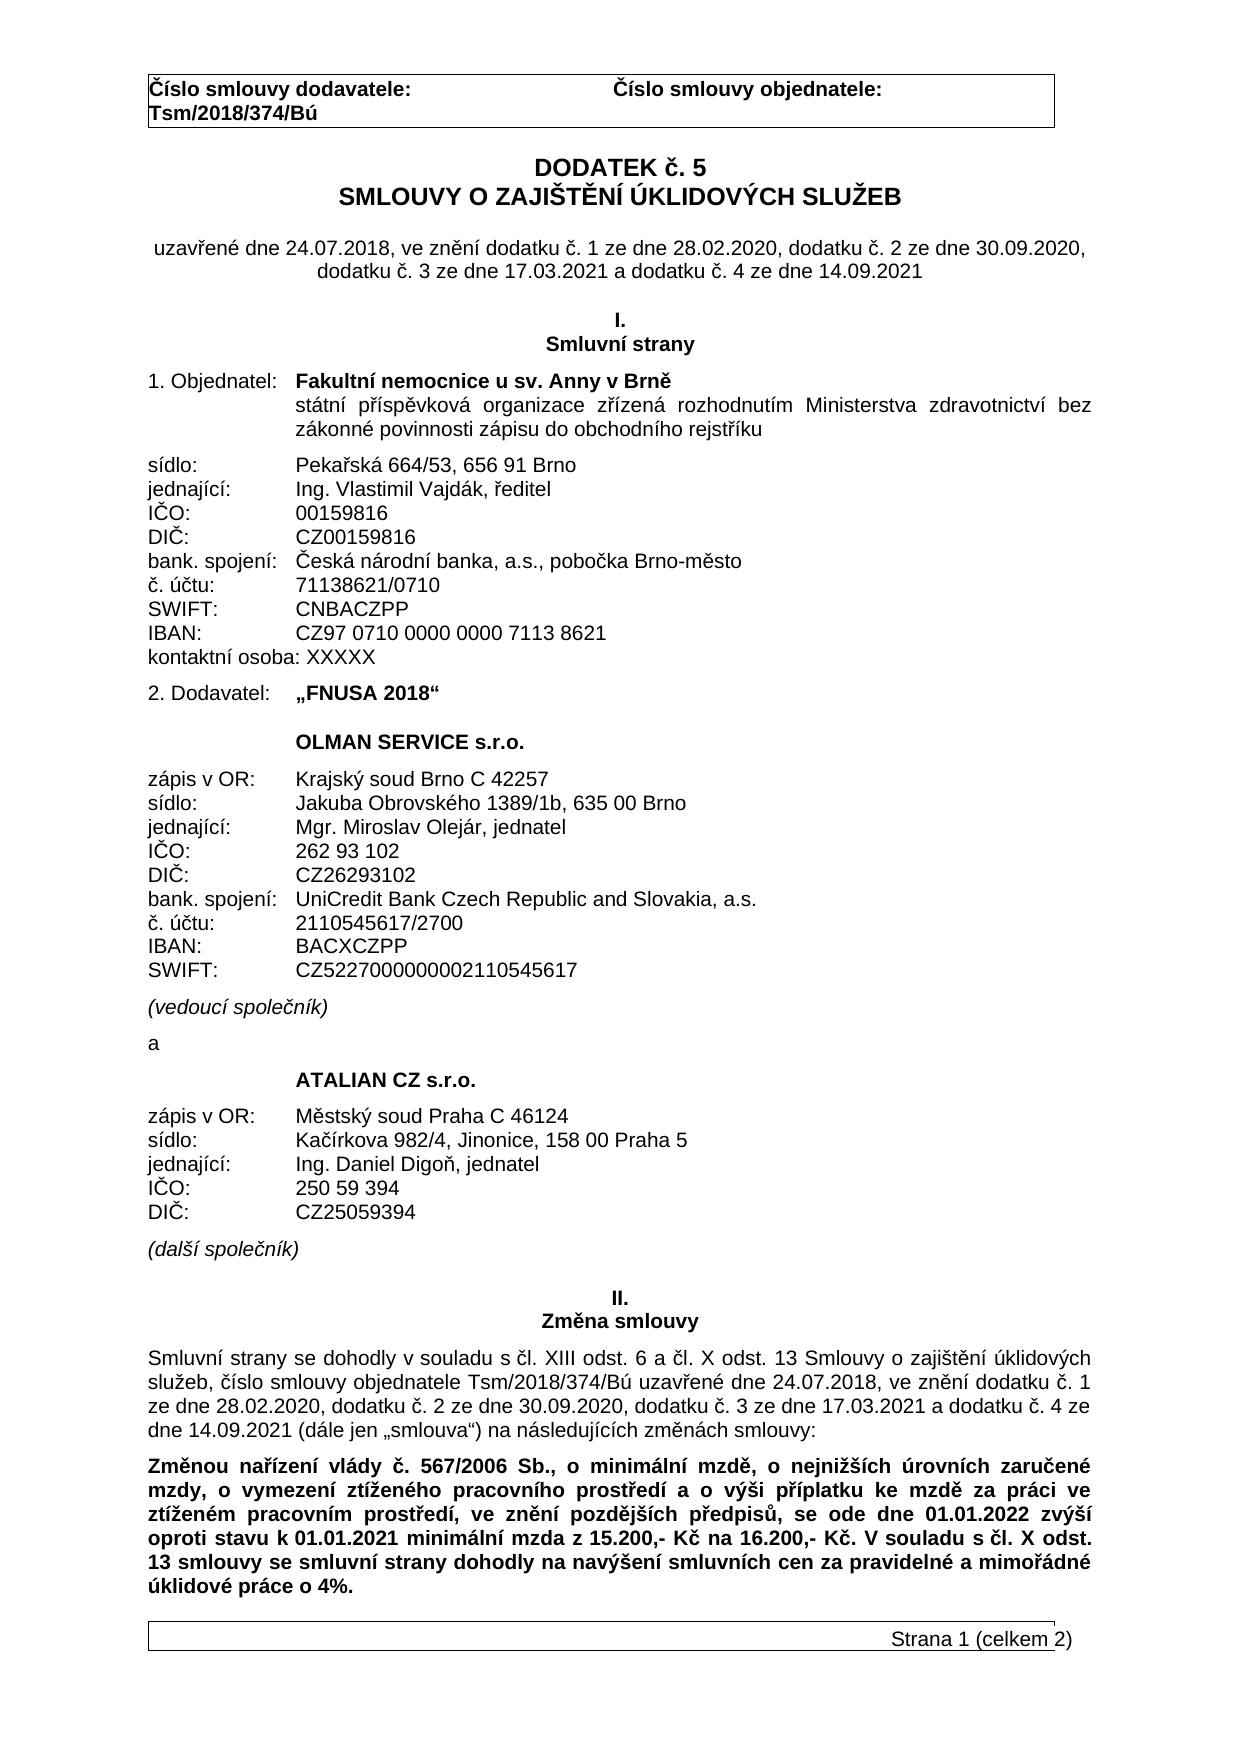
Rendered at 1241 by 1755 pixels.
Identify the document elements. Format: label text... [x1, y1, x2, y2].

text DIČ: CZ00159816 [148, 525, 1093, 549]
text sídlo: Jakuba Obrovského 1389/1b, 635 00 Brno [148, 791, 1093, 814]
text SMLOUVY O ZAJIŠTĚNÍ ÚKLIDOVÝCH SLUŽEB [148, 182, 1093, 210]
text sídlo: Kačírkova 982/4, Jinonice, 158 00 Praha 5 [148, 1128, 1093, 1152]
text IČO: 262 93 102 [148, 838, 1093, 862]
text zápis v OR: Městský soud Praha C 46124 [148, 1104, 1093, 1128]
text 2. Dodavatel: „FNUSA 2018“ [148, 681, 1093, 705]
text IČO: 00159816 [148, 501, 1093, 525]
text Smluvní strany se dohodly v souladu s čl. XIII odst. 6 a čl. X odst. 13 Smlouvy o zajištění úklidových služeb, číslo smlouvy objednatele Tsm/2018/374/Bú uzavřené dne 24.07.2018, ve znění dodatku č. 1 ze dne 28.02.2020, dodatku č. 2 ze dne 30.09.2020, dodatku č. 3 ze dne 17.03.2021 a dodatku č. 4 ze dne 14.09.2021 (dále jen „smlouva“) na následujících změnách smlouvy: [148, 1346, 1093, 1442]
text DIČ: CZ26293102 [148, 862, 1093, 886]
text (další společník) [148, 1236, 1093, 1260]
text SWIFT: CZ5227000000002110545617 [148, 958, 1093, 982]
text č. účtu: 2110545617/2700 [148, 910, 1093, 934]
text uzavřené dne 24.07.2018, ve znění dodatku č. 1 ze dne 28.02.2020, dodatku č. 2 ze dne 30.09.2020, dodatku č. 3 ze dne 17.03.2021 a dodatku č. 4 ze dne 14.09.2021 [148, 235, 1093, 283]
text II. [148, 1285, 1093, 1309]
text SWIFT: CNBACZPP [148, 597, 1093, 621]
text zápis v OR: Krajský soud Brno C 42257 [148, 767, 1093, 791]
text č. účtu: 71138621/0710 [148, 573, 1093, 597]
text ATALIAN CZ s.r.o. [222, 1068, 1093, 1092]
text (vedoucí společník) [148, 995, 1093, 1019]
text OLMAN SERVICE s.r.o. [148, 730, 1093, 754]
text jednající: Ing. Vlastimil Vajdák, ředitel [148, 477, 1093, 501]
text jednající: Mgr. Miroslav Olejár, jednatel [148, 814, 1093, 838]
text 1. Objednatel: Fakultní nemocnice u sv. Anny v Brně [148, 369, 1093, 393]
text I. [148, 308, 1093, 332]
text bank. spojení: Česká národní banka, a.s., pobočka Brno-město [148, 549, 1093, 573]
text bank. spojení: UniCredit Bank Czech Republic and Slovakia, a.s. [148, 886, 1093, 910]
text IBAN: CZ97 0710 0000 0000 7113 8621 [148, 621, 1093, 645]
subtitle Smluvní strany [148, 332, 1093, 356]
text Změna smlouvy [148, 1309, 1093, 1333]
text Číslo smlouvy dodavatele: Číslo smlouvy objednatele: Tsm/2018/374/Bú [149, 75, 1054, 127]
text sídlo: Pekařská 664/53, 656 91 Brno [148, 453, 1093, 477]
text IČO: 250 59 394 [148, 1176, 1093, 1200]
text Změnou nařízení vlády č. 567/2006 Sb., o minimální mzdě, o nejnižších úrovních zaručené mzdy, o vymezení ztíženého pracovního prostředí a o výši příplatku ke mzdě za práci ve ztíženém pracovním prostředí, ve znění pozdějších předpisů, se ode dne 01.01.2022 zvýší oproti stavu k 01.01.2021 minimální mzda z 15.200,- Kč na 16.200,- Kč. V souladu s čl. X odst. 13 smlouvy se smluvní strany dohodly na navýšení smluvních cen za pravidelné a mimořádné úklidové práce o 4%. [148, 1454, 1093, 1598]
text DIČ: CZ25059394 [148, 1200, 1093, 1224]
text a [148, 1031, 1093, 1055]
text kontaktní osoba: XXXXX [148, 645, 1093, 669]
text jednající: Ing. Daniel Digoň, jednatel [148, 1152, 1093, 1176]
text IBAN: BACXCZPP [148, 934, 1093, 958]
text státní příspěvková organizace zřízená rozhodnutím Ministerstva zdravotnictví bez zákonné povinnosti zápisu do obchodního rejstříku [295, 393, 1093, 441]
text DODATEK č. 5 [148, 153, 1093, 182]
